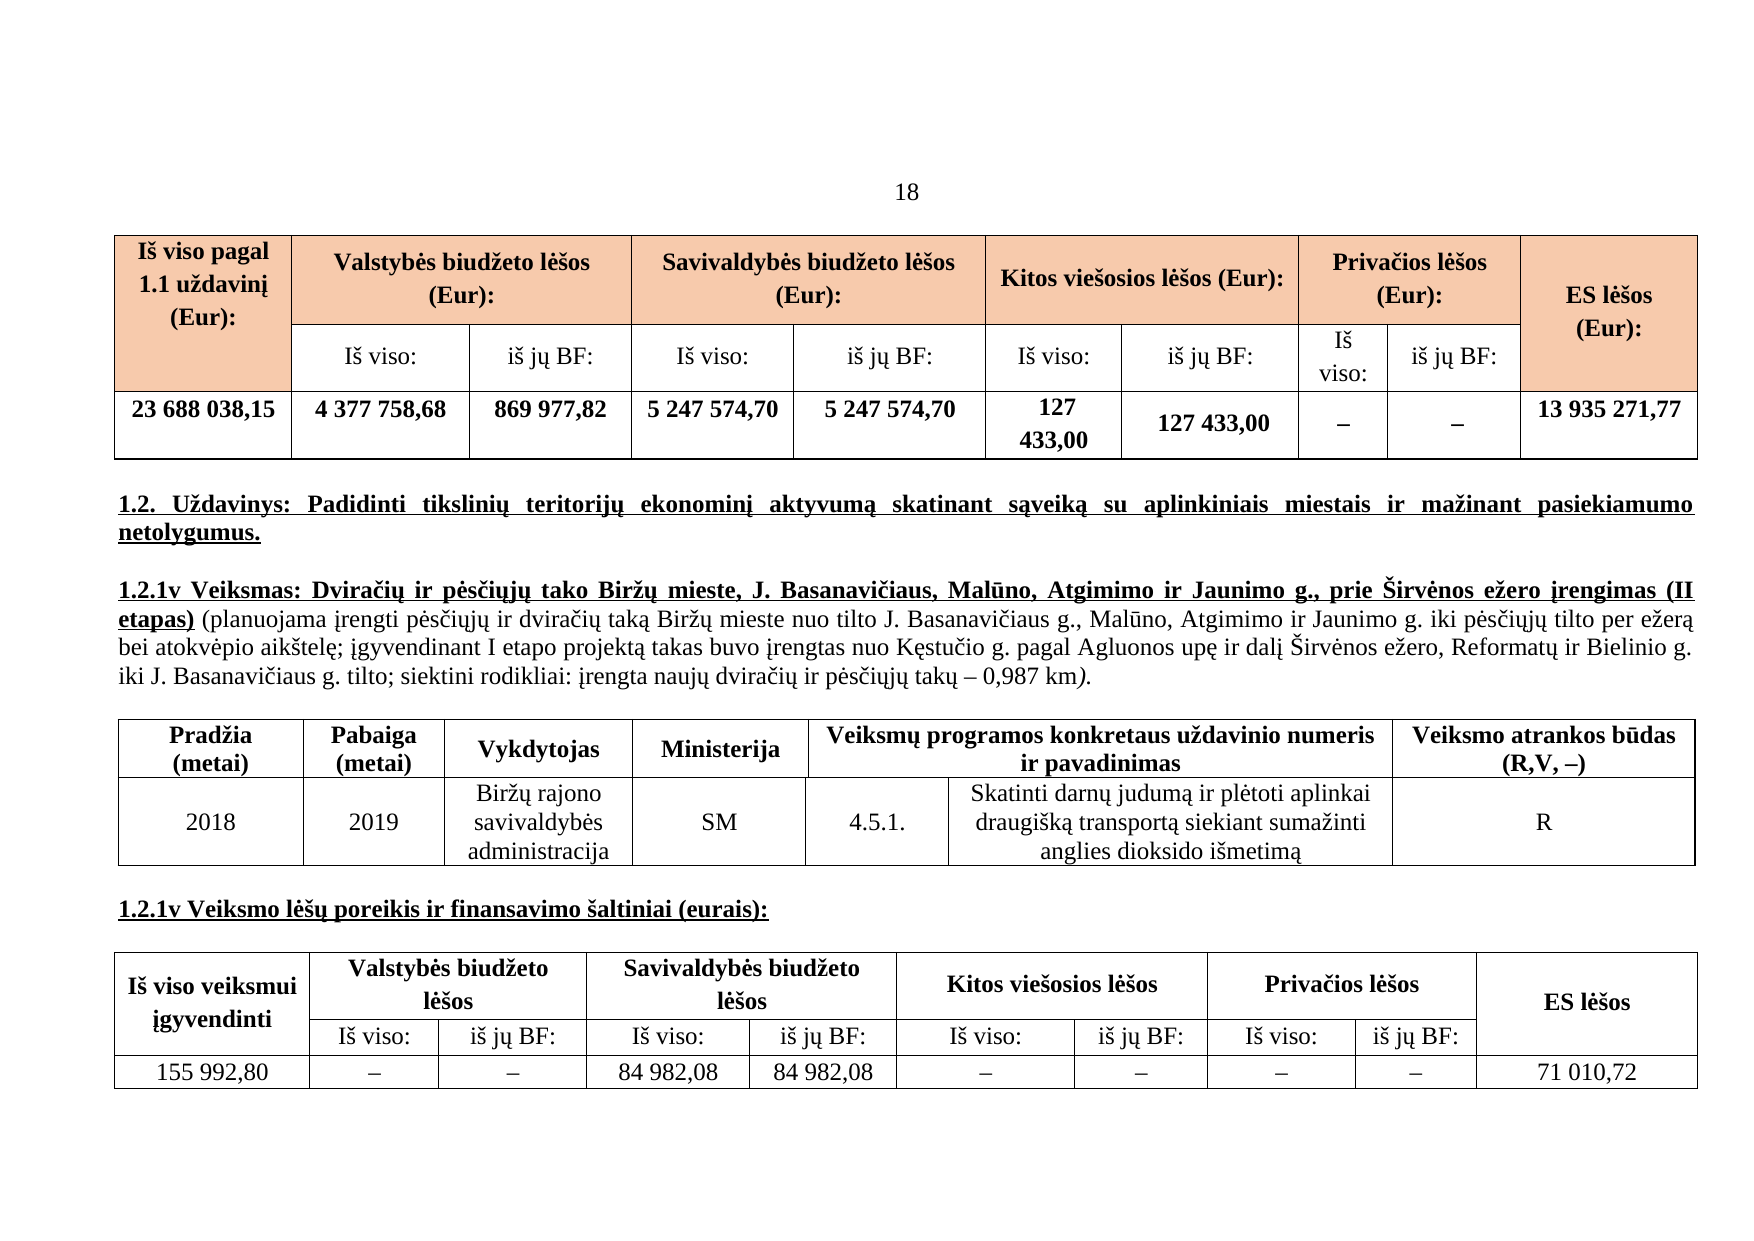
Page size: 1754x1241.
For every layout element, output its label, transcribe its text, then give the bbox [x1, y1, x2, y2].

text 1.2.1v Veiksmas: Dviračių ir pėsčiųjų tako Biržų mieste, J. Basanavičiaus, Malūno, Atgimimo ir Jaunimo g., prie Širvėnos ežero įrengimas (II [118, 575, 1695, 600]
table_header Veiksmo atrankos būdas (R,V, –) [1393, 720, 1694, 777]
table_cell iš jų BF: [750, 1020, 896, 1055]
table_cell Iš viso: [986, 325, 1121, 391]
table_cell 13 935 271,77 [1521, 392, 1697, 458]
table_cell iš jų BF: [470, 325, 631, 391]
table_cell – [310, 1056, 438, 1088]
table_cell – [1208, 1056, 1355, 1088]
table_cell iš jų BF: [1356, 1020, 1476, 1055]
table_header Savivaldybės biudžeto lėšos [587, 953, 896, 1019]
table_cell 127 433,00 [1122, 392, 1298, 458]
table_cell – [439, 1056, 586, 1088]
table_cell iš jų BF: [1075, 1020, 1207, 1055]
table_cell Iš viso: [310, 1020, 438, 1055]
table_cell 869 977,82 [470, 392, 631, 458]
table_header ES lėšos (Eur): [1521, 236, 1697, 391]
table_cell Iš viso: [587, 1020, 749, 1055]
table_cell 5 247 574,70 [794, 392, 985, 458]
table_cell iš jų BF: [439, 1020, 586, 1055]
table_cell – [1299, 392, 1387, 458]
table_cell – [1075, 1056, 1207, 1088]
table_header Privačios lėšos [1208, 953, 1476, 1019]
table_cell 5 247 574,70 [632, 392, 793, 458]
table_cell – [897, 1056, 1074, 1088]
table_cell Iš viso: [1208, 1020, 1355, 1055]
table_header Kitos viešosios lėšos [897, 953, 1207, 1019]
table_cell Iš viso: [1299, 325, 1387, 391]
table_cell iš jų BF: [794, 325, 985, 391]
table_cell iš jų BF: [1122, 325, 1298, 391]
table_header Valstybės biudžeto lėšos (Eur): [292, 236, 631, 324]
table_cell R [1393, 778, 1694, 864]
table_cell – [1388, 392, 1520, 458]
table_header Savivaldybės biudžeto lėšos (Eur): [632, 236, 985, 324]
table_header Ministerija [633, 720, 808, 777]
text 1.2. Uždavinys: Padidinti tikslinių teritorijų ekonominį aktyvumą skatinant sąveiką su aplinkiniais miestais ir mažinant pasiekiamumo [118, 489, 1695, 514]
table_cell Iš viso: [897, 1020, 1074, 1055]
table_header ES lėšos [1477, 953, 1697, 1055]
table_cell Iš viso: [632, 325, 793, 391]
table_cell 4 377 758,68 [292, 392, 469, 458]
table_cell Iš viso: [292, 325, 469, 391]
table_cell 2018 [119, 778, 303, 864]
table_cell 127 433,00 [986, 392, 1121, 458]
table_header Kitos viešosios lėšos (Eur): [986, 236, 1298, 324]
table_cell SM [633, 778, 805, 864]
table_cell iš jų BF: [1388, 325, 1520, 391]
text 1.2.1v Veiksmo lėšų poreikis ir finansavimo šaltiniai (eurais): [118, 894, 1695, 923]
table_cell Skatinti darnų judumą ir plėtoti aplinkai draugišką transportą siekiant sumažinti anglies dioksido išmetimą [949, 778, 1392, 864]
table_cell 84 982,08 [587, 1056, 749, 1088]
table_header Pabaiga (metai) [304, 720, 444, 777]
text netolygumus. [118, 515, 1695, 546]
table_cell – [1356, 1056, 1476, 1088]
table_header Veiksmų programos konkretaus uždavinio numeris ir pavadinimas [809, 720, 1392, 777]
table_header Iš viso veiksmui įgyvendinti [115, 953, 309, 1055]
table_cell 2019 [304, 778, 444, 864]
table_header Valstybės biudžeto lėšos [310, 953, 586, 1019]
table_cell 71 010,72 [1477, 1056, 1697, 1088]
table_header Pradžia (metai) [119, 720, 303, 777]
table_cell Biržų rajono savivaldybės administracija [445, 778, 632, 864]
table_header Privačios lėšos (Eur): [1299, 236, 1520, 324]
table_cell 155 992,80 [115, 1056, 309, 1088]
table_cell 23 688 038,15 [115, 392, 291, 458]
table_cell 4.5.1. [806, 778, 948, 864]
table_header Vykdytojas [445, 720, 632, 777]
text etapas) (planuojama įrengti pėsčiųjų ir dviračių taką Biržų mieste nuo tilto J. Basanavičiaus g., Malūno, Atgimimo ir Jaunimo g. iki pėsčiųjų tilto per ežerą bei atokvėpio aikštelę; įgyvendinant I etapo projektą takas buvo įrengtas nuo Kęstučio g. pagal Agluonos upę ir dalį Širvėnos ežero, Reformatų ir Bielinio g. iki J. Basanavičiaus g. tilto; siektini rodikliai: įrengta naujų dviračių ir pėsčiųjų takų – 0,987 km). [118, 601, 1695, 690]
table_header Iš viso pagal 1.1 uždavinį (Eur): [115, 236, 291, 391]
table_cell 84 982,08 [750, 1056, 896, 1088]
